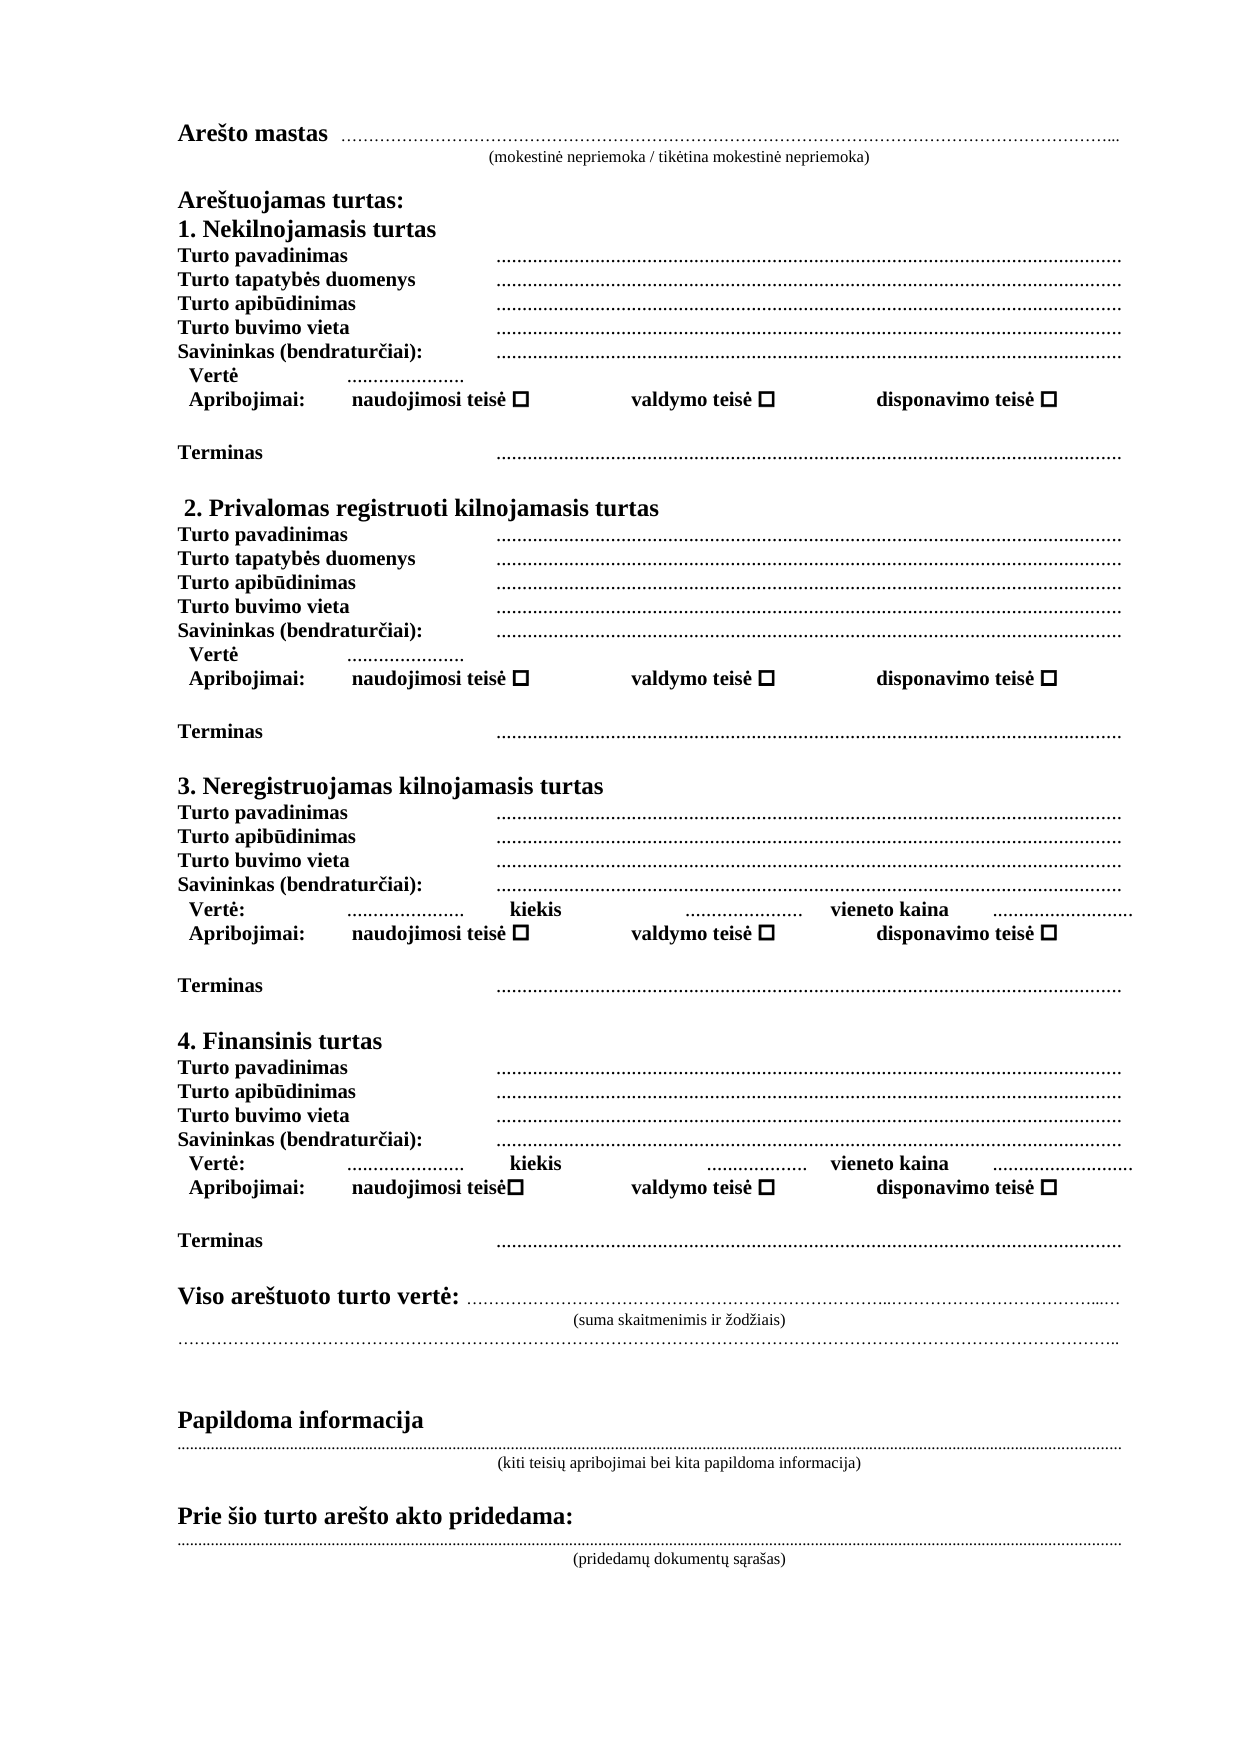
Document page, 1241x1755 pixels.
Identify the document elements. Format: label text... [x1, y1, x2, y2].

text Turto tapatybės duomenys [177, 546, 1181, 569]
table_cell disponavimo teisė  [865, 921, 1144, 944]
table_cell Apribojimai: [177, 666, 340, 690]
text Terminas [177, 1228, 1181, 1252]
text Turto pavadinimas [177, 243, 1181, 267]
table_header kiekis [498, 896, 674, 921]
table_header Vertė: [177, 896, 336, 921]
text Terminas [177, 719, 1181, 743]
table_header vieneto kaina [819, 896, 981, 921]
table_header vieneto kaina [819, 1151, 981, 1175]
text Prie šio turto arešto akto pridedama: [177, 1501, 1181, 1530]
text Turto apibūdinimas [177, 291, 1181, 315]
text Turto apibūdinimas [177, 1079, 1181, 1103]
text Savininkas (bendraturčiai): [177, 618, 1181, 642]
table_header [695, 1151, 819, 1175]
text Areštuojamas turtas: [177, 185, 1181, 214]
text Arešto mastas …………………………………………………………………………………………………………………………... [177, 118, 1181, 147]
text Turto buvimo vieta [177, 1103, 1181, 1127]
text Turto pavadinimas [177, 1055, 1181, 1079]
text 4. Finansinis turtas [177, 1026, 1181, 1055]
table_cell valdymo teisė  [620, 387, 865, 411]
table_header [714, 642, 819, 666]
table_header [498, 363, 674, 387]
text (suma skaitmenimis ir žodžiais) [177, 1309, 1181, 1329]
table_cell naudojimosi teisė [340, 1175, 620, 1199]
table_header kiekis [498, 1151, 695, 1175]
text Savininkas (bendraturčiai): [177, 1127, 1181, 1151]
table_header Vertė: [177, 1151, 336, 1175]
text Turto apibūdinimas [177, 824, 1181, 848]
table_header [981, 363, 1144, 387]
text (mokestinė nepriemoka / tikėtina mokestinė nepriemoka) [177, 147, 1181, 166]
table_cell valdymo teisė  [620, 921, 865, 944]
text (pridedamų dokumentų sąrašas) [177, 1549, 1181, 1568]
table_header [819, 642, 981, 666]
text (kiti teisių apribojimai bei kita papildoma informacija) [177, 1453, 1181, 1472]
table_header [674, 896, 819, 921]
table_header [336, 896, 498, 921]
table_header Vertė [177, 363, 336, 387]
table_cell naudojimosi teisė  [340, 666, 620, 690]
table_header [336, 642, 498, 666]
table_cell Apribojimai: [177, 387, 340, 411]
text Savininkas (bendraturčiai): [177, 339, 1181, 363]
table_cell Apribojimai: [177, 921, 340, 944]
text Turto buvimo vieta [177, 315, 1181, 339]
text Turto apibūdinimas [177, 569, 1181, 594]
text 2. Privalomas registruoti kilnojamasis turtas [177, 493, 1181, 521]
text Turto tapatybės duomenys [177, 267, 1181, 291]
table_header [674, 363, 819, 387]
table_header [336, 363, 498, 387]
table_cell disponavimo teisė  [865, 387, 1144, 411]
table_cell Apribojimai: [177, 1175, 340, 1199]
table_cell valdymo teisė  [620, 666, 865, 690]
table_header Vertė [177, 642, 336, 666]
text Savininkas (bendraturčiai): [177, 872, 1181, 896]
table_header [819, 363, 981, 387]
table_cell naudojimosi teisė  [340, 921, 620, 944]
table_header [981, 896, 1144, 921]
text …………………………………………………………………………………………………………………………………………………….. [177, 1329, 1181, 1348]
table_header [336, 1151, 498, 1175]
text 3. Neregistruojamas kilnojamasis turtas [177, 771, 1181, 800]
text Turto pavadinimas [177, 521, 1181, 546]
table_cell valdymo teisė  [620, 1175, 865, 1199]
text Turto buvimo vieta [177, 594, 1181, 618]
text 1. Nekilnojamasis turtas [177, 214, 1181, 243]
text Papildoma informacija [177, 1405, 1181, 1434]
table_cell naudojimosi teisė  [340, 387, 620, 411]
text Turto buvimo vieta [177, 848, 1181, 872]
table_cell disponavimo teisė  [865, 666, 1144, 690]
table_header [498, 642, 714, 666]
text Terminas [177, 440, 1181, 464]
text Terminas [177, 973, 1181, 997]
text Viso areštuoto turto vertė: …………………………………………………………………..………………………………...… [177, 1281, 1181, 1309]
table_header [981, 1151, 1144, 1175]
table_cell disponavimo teisė  [865, 1175, 1144, 1199]
text Turto pavadinimas [177, 800, 1181, 824]
table_header [981, 642, 1144, 666]
